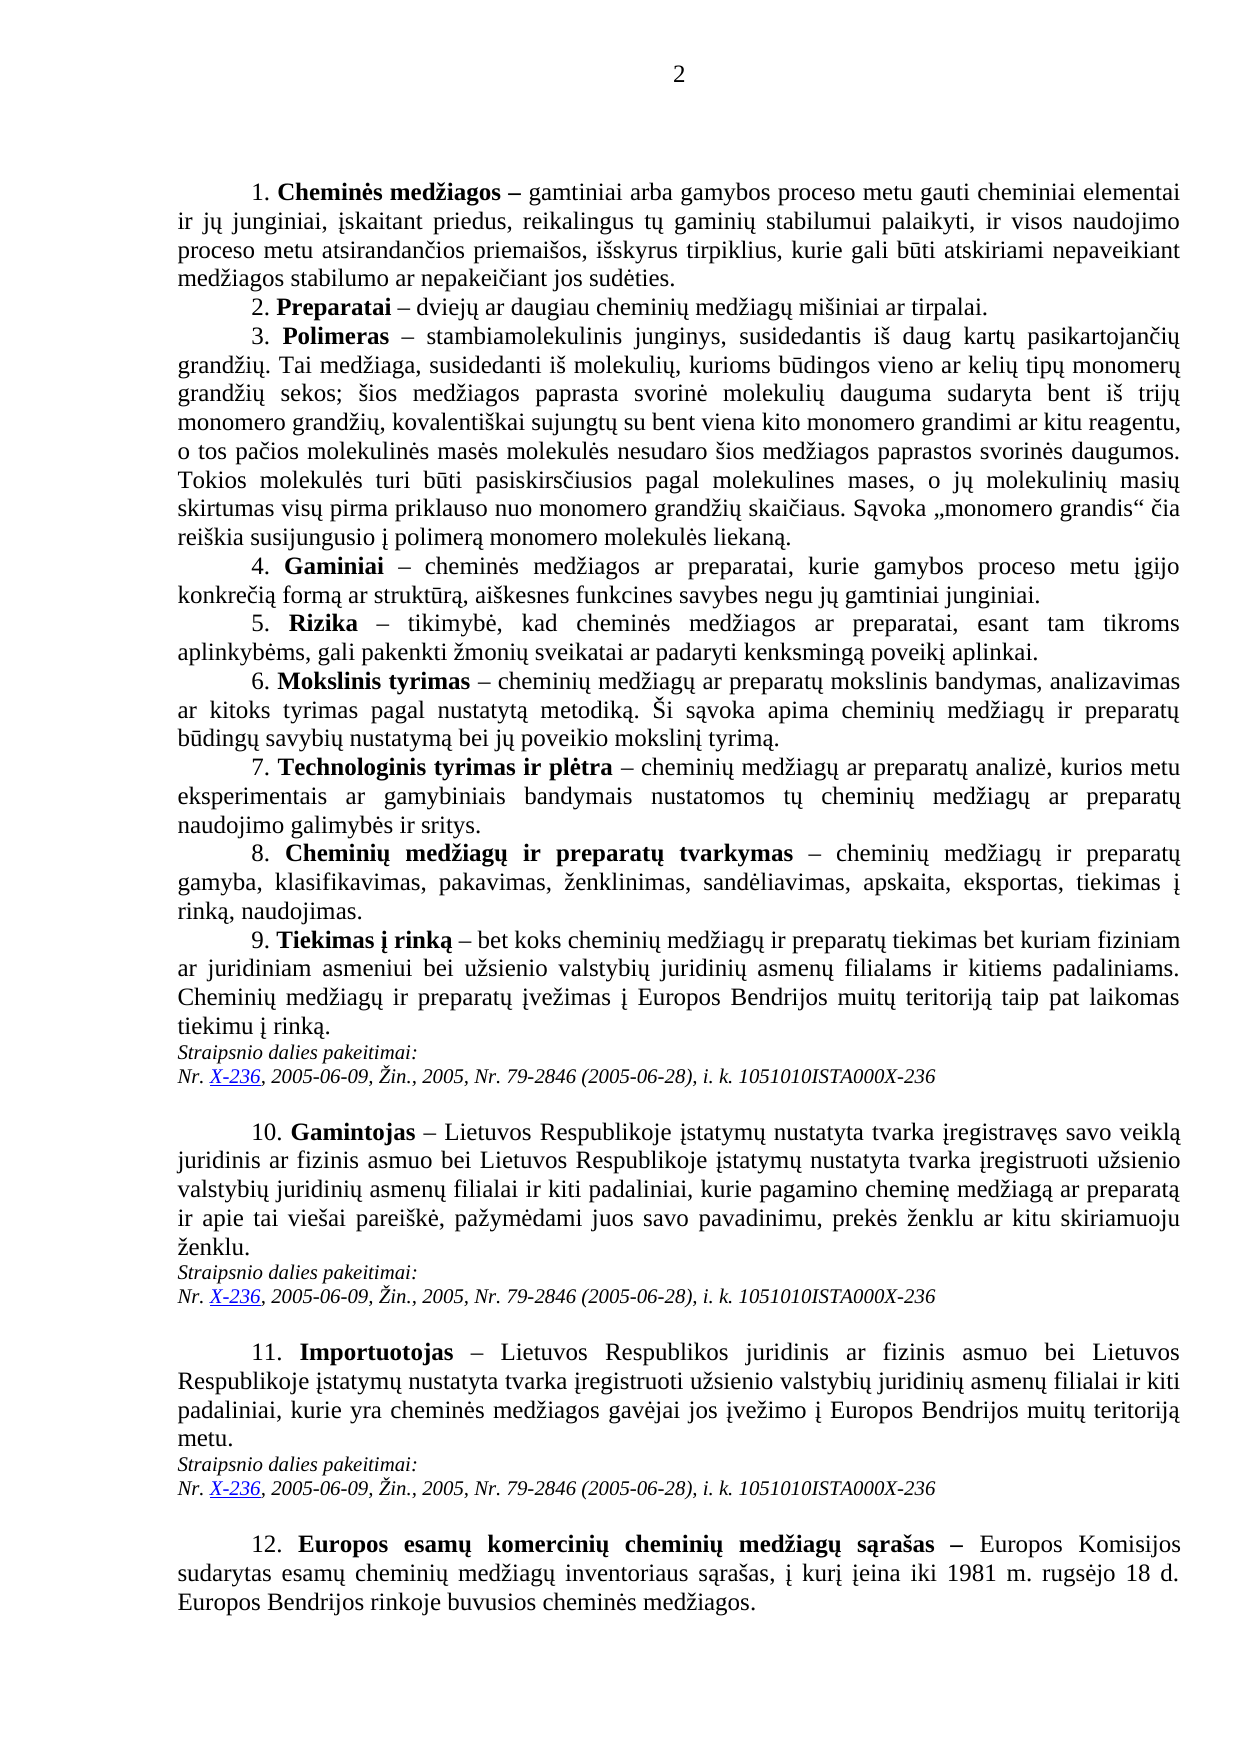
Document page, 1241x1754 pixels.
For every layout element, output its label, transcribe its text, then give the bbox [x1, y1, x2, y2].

text Straipsnio dalies pakeitimai: [177, 1452, 1181, 1476]
text 5. Rizika – tikimybė, kad cheminės medžiagos ar preparatai, esant tam tikroms aplinkybėms, gali pakenkti žmonių sveikatai ar padaryti kenksmingą poveikį aplinkai. [177, 608, 1181, 666]
text 12. Europos esamų komercinių cheminių medžiagų sąrašas – Europos Komisijos sudarytas esamų cheminių medžiagų inventoriaus sąrašas, į kurį įeina iki 1981 m. rugsėjo 18 d. Europos Bendrijos rinkoje buvusios cheminės medžiagos. [177, 1529, 1181, 1615]
text Straipsnio dalies pakeitimai: [177, 1260, 1181, 1284]
text 7. Technologinis tyrimas ir plėtra – cheminių medžiagų ar preparatų analizė, kurios metu eksperimentais ar gamybiniais bandymais nustatomos tų cheminių medžiagų ar preparatų naudojimo galimybės ir sritys. [177, 752, 1181, 838]
text Straipsnio dalies pakeitimai: [177, 1040, 1181, 1064]
text 3. Polimeras – stambiamolekulinis junginys, susidedantis iš daug kartų pasikartojančių grandžių. Tai medžiaga, susidedanti iš molekulių, kurioms būdingos vieno ar kelių tipų monomerų grandžių sekos; šios medžiagos paprasta svorinė molekulių dauguma sudaryta bent iš trijų monomero grandžių, kovalentiškai sujungtų su bent viena kito monomero grandimi ar kitu reagentu, o tos pačios molekulinės masės molekulės nesudaro šios medžiagos paprastos svorinės daugumos. Tokios molekulės turi būti pasiskirsčiusios pagal molekulines mases, o jų molekulinių masių skirtumas visų pirma priklauso nuo monomero grandžių skaičiaus. Sąvoka „monomero grandis“ čia reiškia susijungusio į polimerą monomero molekulės liekaną. [177, 321, 1181, 551]
text 10. Gamintojas – Lietuvos Respublikoje įstatymų nustatyta tvarka įregistravęs savo veiklą juridinis ar fizinis asmuo bei Lietuvos Respublikoje įstatymų nustatyta tvarka įregistruoti užsienio valstybių juridinių asmenų filialai ir kiti padaliniai, kurie pagamino cheminę medžiagą ar preparatą ir apie tai viešai pareiškė, pažymėdami juos savo pavadinimu, prekės ženklu ar kitu skiriamuoju ženklu. [177, 1117, 1181, 1260]
text 11. Importuotojas – Lietuvos Respublikos juridinis ar fizinis asmuo bei Lietuvos Respublikoje įstatymų nustatyta tvarka įregistruoti užsienio valstybių juridinių asmenų filialai ir kiti padaliniai, kurie yra cheminės medžiagos gavėjai jos įvežimo į Europos Bendrijos muitų teritoriją metu. [177, 1337, 1181, 1452]
text Nr. X-236, 2005-06-09, Žin., 2005, Nr. 79-2846 (2005-06-28), i. k. 1051010ISTA000X-236 [177, 1476, 1181, 1500]
text 4. Gaminiai – cheminės medžiagos ar preparatai, kurie gamybos proceso metu įgijo konkrečią formą ar struktūrą, aiškesnes funkcines savybes negu jų gamtiniai junginiai. [177, 551, 1181, 608]
text Nr. X-236, 2005-06-09, Žin., 2005, Nr. 79-2846 (2005-06-28), i. k. 1051010ISTA000X-236 [177, 1064, 1181, 1088]
text 2. Preparatai – dviejų ar daugiau cheminių medžiagų mišiniai ar tirpalai. [177, 292, 1181, 321]
text 9. Tiekimas į rinką – bet koks cheminių medžiagų ir preparatų tiekimas bet kuriam fiziniam ar juridiniam asmeniui bei užsienio valstybių juridinių asmenų filialams ir kitiems padaliniams. Cheminių medžiagų ir preparatų įvežimas į Europos Bendrijos muitų teritoriją taip pat laikomas tiekimu į rinką. [177, 925, 1181, 1040]
text 6. Mokslinis tyrimas – cheminių medžiagų ar preparatų mokslinis bandymas, analizavimas ar kitoks tyrimas pagal nustatytą metodiką. Ši sąvoka apima cheminių medžiagų ir preparatų būdingų savybių nustatymą bei jų poveikio mokslinį tyrimą. [177, 666, 1181, 752]
text Nr. X-236, 2005-06-09, Žin., 2005, Nr. 79-2846 (2005-06-28), i. k. 1051010ISTA000X-236 [177, 1284, 1181, 1308]
text 8. Cheminių medžiagų ir preparatų tvarkymas – cheminių medžiagų ir preparatų gamyba, klasifikavimas, pakavimas, ženklinimas, sandėliavimas, apskaita, eksportas, tiekimas į rinką, naudojimas. [177, 838, 1181, 925]
text 1. Cheminės medžiagos – gamtiniai arba gamybos proceso metu gauti cheminiai elementai ir jų junginiai, įskaitant priedus, reikalingus tų gaminių stabilumui palaikyti, ir visos naudojimo proceso metu atsirandančios priemaišos, išskyrus tirpiklius, kurie gali būti atskiriami nepaveikiant medžiagos stabilumo ar nepakeičiant jos sudėties. [177, 177, 1181, 292]
